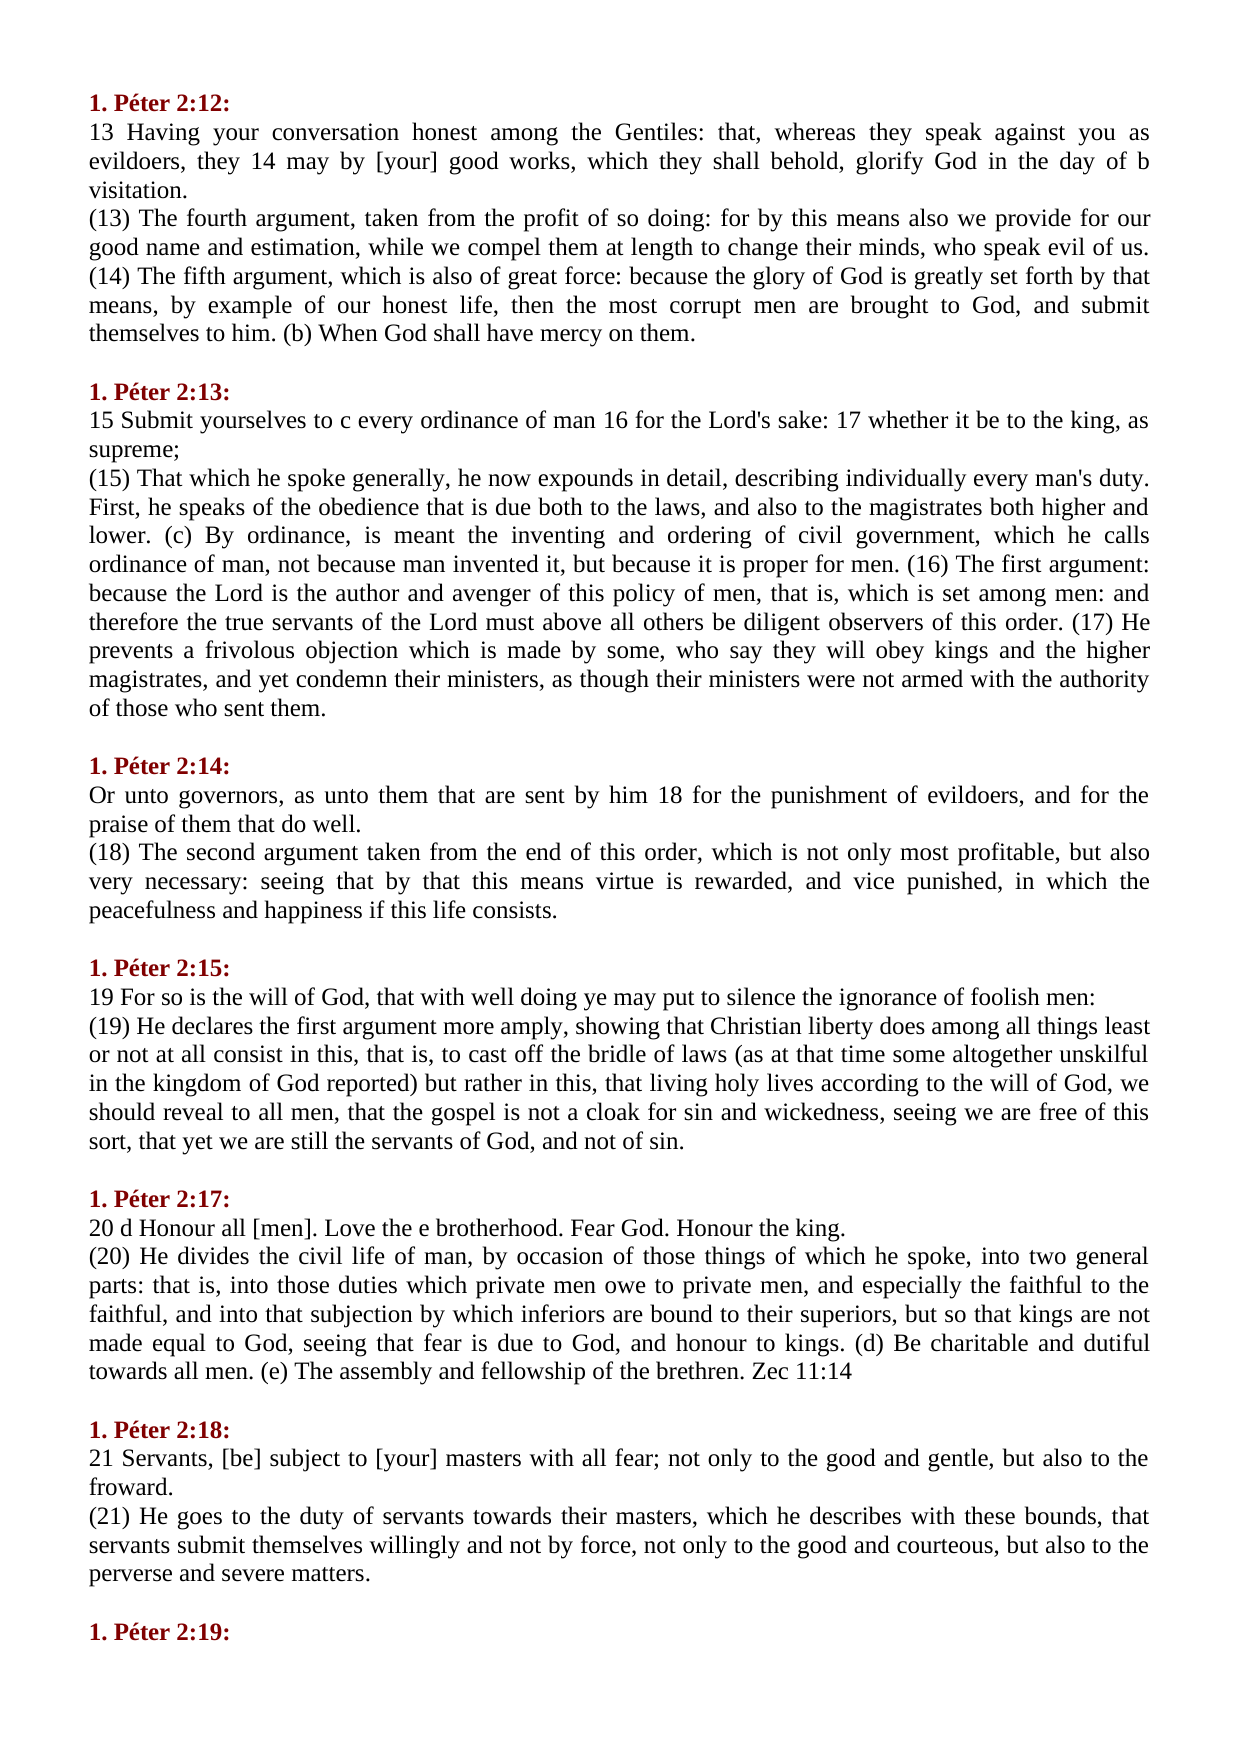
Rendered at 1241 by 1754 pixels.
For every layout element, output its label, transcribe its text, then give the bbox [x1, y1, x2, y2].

text 1. Péter 2:17: [88, 1184, 1152, 1213]
text 1. Péter 2:15: [88, 953, 1152, 982]
text Or unto governors, as unto them that are sent by him 18 for the punishment of evildoers, and for the praise of them that do well. (18) The second argument taken from the end of this order, which is not only most profitable, but also very necessary: seeing that by that this means virtue is rewarded, and vice punished, in which the peacefulness and happiness if this life consists. [88, 780, 1152, 924]
text 1. Péter 2:12: [88, 88, 1152, 117]
text 1. Péter 2:14: [88, 751, 1152, 780]
text 21 Servants, [be] subject to [your] masters with all fear; not only to the good and gentle, but also to the froward. (21) He goes to the duty of servants towards their masters, which he describes with these bounds, that servants submit themselves willingly and not by force, not only to the good and courteous, but also to the perverse and severe matters. [88, 1443, 1152, 1587]
text 1. Péter 2:19: [88, 1617, 1152, 1645]
text 20 d Honour all [men]. Love the e brotherhood. Fear God. Honour the king. (20) He divides the civil life of man, by occasion of those things of which he spoke, into two general parts: that is, into those duties which private men owe to private men, and especially the faithful to the faithful, and into that subjection by which inferiors are bound to their superiors, but so that kings are not made equal to God, seeing that fear is due to God, and honour to kings. (d) Be charitable and dutiful towards all men. (e) The assembly and fellowship of the brethren. Zec 11:14 [88, 1213, 1152, 1385]
text 15 Submit yourselves to c every ordinance of man 16 for the Lord's sake: 17 whether it be to the king, as supreme; (15) That which he spoke generally, he now expounds in detail, describing individually every man's duty. First, he speaks of the obedience that is due both to the laws, and also to the magistrates both higher and lower. (c) By ordinance, is meant the inventing and ordering of civil government, which he calls ordinance of man, not because man invented it, but because it is proper for men. (16) The first argument: because the Lord is the author and avenger of this policy of men, that is, which is set among men: and therefore the true servants of the Lord must above all others be diligent observers of this order. (17) He prevents a frivolous objection which is made by some, who say they will obey kings and the higher magistrates, and yet condemn their ministers, as though their ministers were not armed with the authority of those who sent them. [88, 406, 1152, 722]
text 1. Péter 2:13: [88, 377, 1152, 406]
text 13 Having your conversation honest among the Gentiles: that, whereas they speak against you as evildoers, they 14 may by [your] good works, which they shall behold, glorify God in the day of b visitation. (13) The fourth argument, taken from the profit of so doing: for by this means also we provide for our good name and estimation, while we compel them at length to change their minds, who speak evil of us. (14) The fifth argument, which is also of great force: because the glory of God is greatly set forth by that means, by example of our honest life, then the most corrupt men are brought to God, and submit themselves to him. (b) When God shall have mercy on them. [88, 117, 1152, 347]
text 19 For so is the will of God, that with well doing ye may put to silence the ignorance of foolish men: (19) He declares the first argument more amply, showing that Christian liberty does among all things least or not at all consist in this, that is, to cast off the bridle of laws (as at that time some altogether unskilful in the kingdom of God reported) but rather in this, that living holy lives according to the will of God, we should reveal to all men, that the gospel is not a cloak for sin and wickedness, seeing we are free of this sort, that yet we are still the servants of God, and not of sin. [88, 982, 1152, 1154]
text 1. Péter 2:18: [88, 1415, 1152, 1443]
